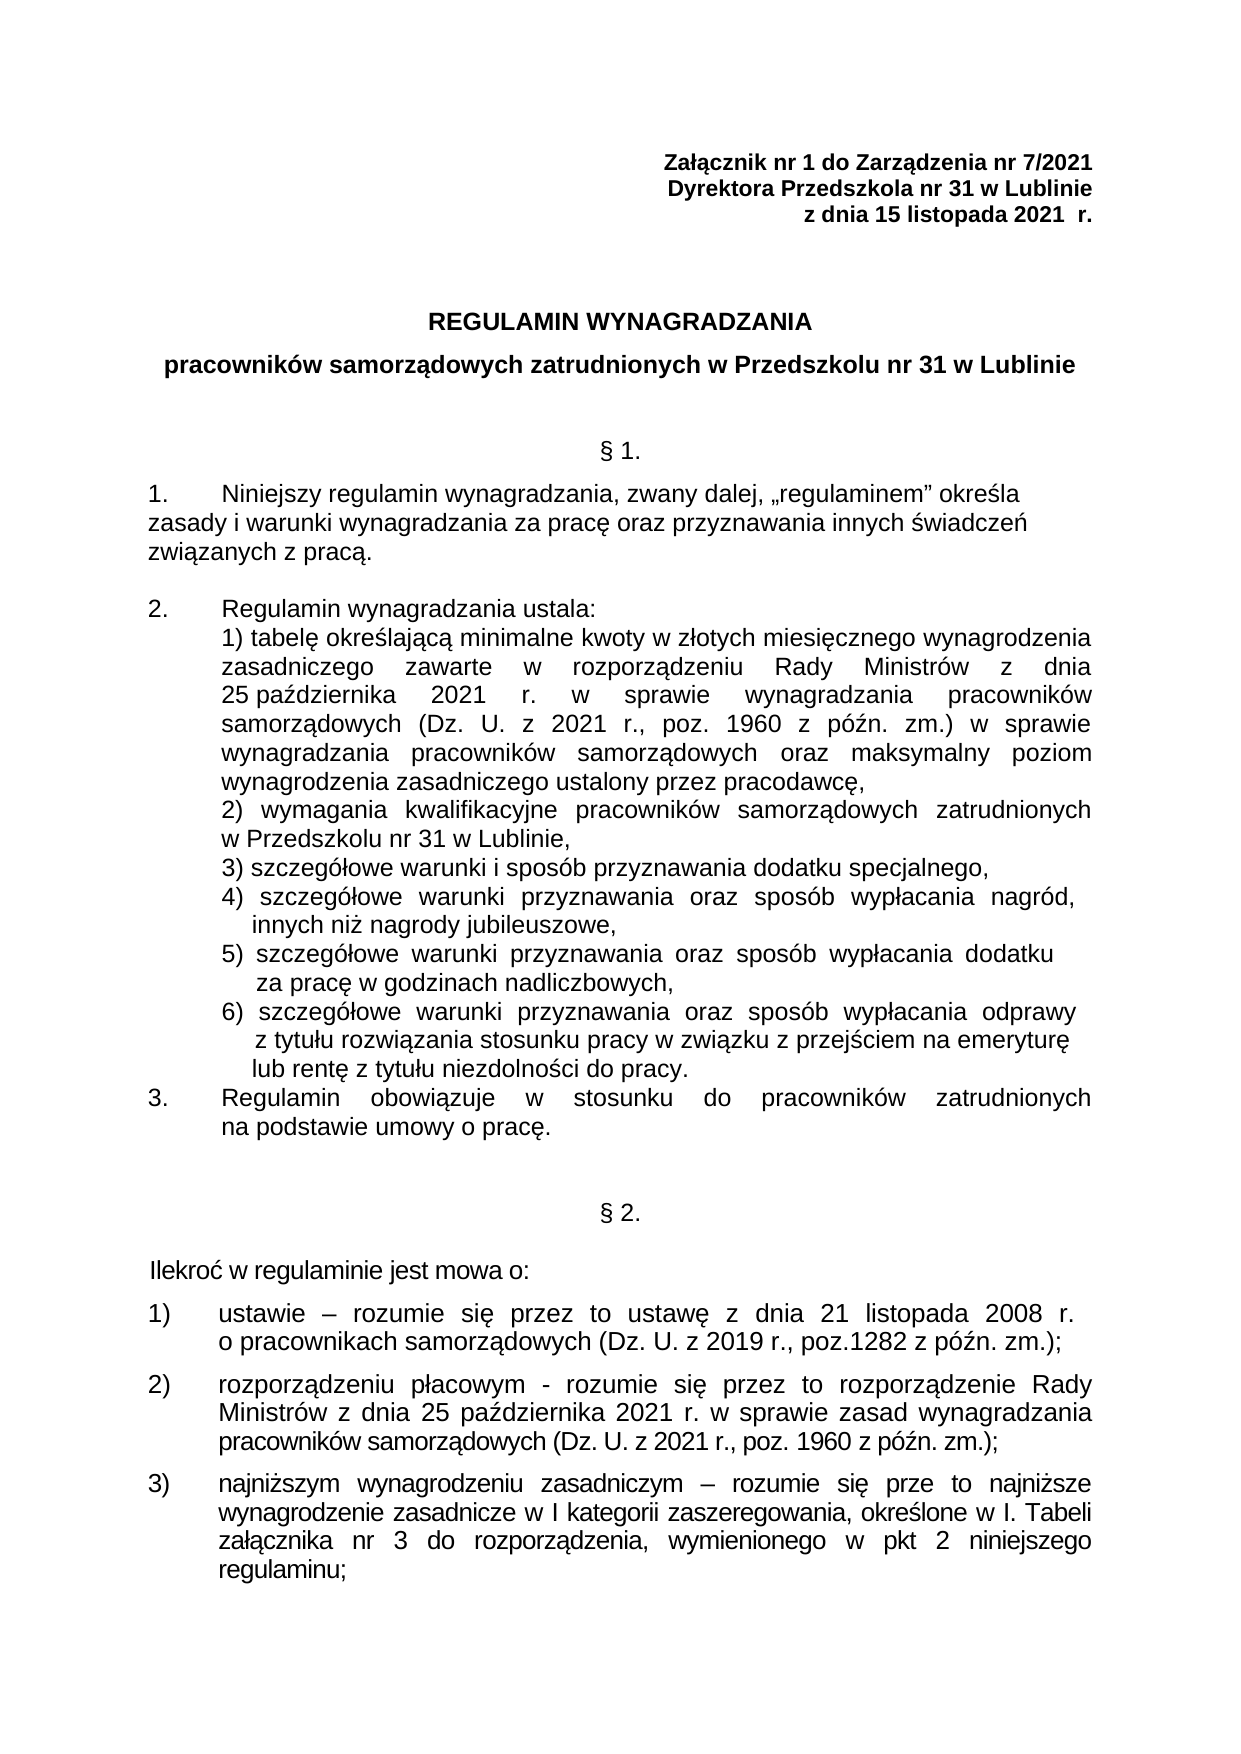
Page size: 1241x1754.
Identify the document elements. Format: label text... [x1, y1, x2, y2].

text z dnia 15 listopada 2021 r. [148, 201, 1093, 228]
list ustawie – rozumie się przez to ustawę z dnia 21 listopada 2008 r. o pracownikach samorządowych (Dz. U. z 2019 r., poz.1282 z późn. zm.); [148, 1299, 1093, 1356]
text 3) szczegółowe warunki i sposób przyznawania dodatku specjalnego, [148, 853, 1093, 882]
text pracowników samorządowych zatrudnionych w Przedszkolu nr 31 w Lublinie [148, 350, 1093, 379]
text 1. Niniejszy regulamin wynagradzania, zwany dalej, „regulaminem” określa zasady i warunki wynagradzania za pracę oraz przyznawania innych świadczeń związanych z pracą. [148, 479, 1093, 566]
text 2) wymagania kwalifikacyjne pracowników samorządowych zatrudnionych w Przedszkolu nr 31 w Lublinie, [221, 796, 1093, 853]
text 5) szczegółowe warunki przyznawania oraz sposób wypłacania dodatku za pracę w godzinach nadliczbowych, [148, 939, 1093, 997]
text § 1. [148, 436, 1093, 465]
text Załącznik nr 1 do Zarządzenia nr 7/2021 [148, 122, 1093, 175]
text 1) tabelę określającą minimalne kwoty w złotych miesięcznego wynagrodzenia zasadniczego zawarte w rozporządzeniu Rady Ministrów z dnia 25 października 2021 r. w sprawie wynagradzania pracowników samorządowych (Dz. U. z 2021 r., poz. 1960 z późn. zm.) w sprawie wynagradzania pracowników samorządowych oraz maksymalny poziom wynagrodzenia zasadniczego ustalony przez pracodawcę, [221, 623, 1093, 796]
list rozporządzeniu płacowym - rozumie się przez to rozporządzenie Rady Ministrów z dnia 25 października 2021 r. w sprawie zasad wynagradzania pracowników samorządowych (Dz. U. z 2021 r., poz. 1960 z późn. zm.); [148, 1370, 1093, 1456]
text 3. Regulamin obowiązuje w stosunku do pracowników zatrudnionych na podstawie umowy o pracę. [148, 1083, 1093, 1141]
text Dyrektora Przedszkola nr 31 w Lublinie [148, 175, 1093, 201]
text Ilekroć w regulaminie jest mowa o: [149, 1255, 1093, 1285]
text 4) szczegółowe warunki przyznawania oraz sposób wypłacania nagród, innych niż nagrody jubileuszowe, [148, 882, 1093, 939]
text 6) szczegółowe warunki przyznawania oraz sposób wypłacania odprawy z tytułu rozwiązania stosunku pracy w związku z przejściem na emeryturę lub rentę z tytułu niezdolności do pracy. [148, 997, 1093, 1083]
text REGULAMIN WYNAGRADZANIA [148, 307, 1093, 336]
text 2. Regulamin wynagradzania ustala: [148, 594, 1093, 623]
list najniższym wynagrodzeniu zasadniczym – rozumie się prze to najniższe wynagrodzenie zasadnicze w I kategorii zaszeregowania, określone w I. Tabeli załącznika nr 3 do rozporządzenia, wymienionego w pkt 2 niniejszego regulaminu; [148, 1470, 1093, 1584]
text § 2. [148, 1198, 1093, 1227]
